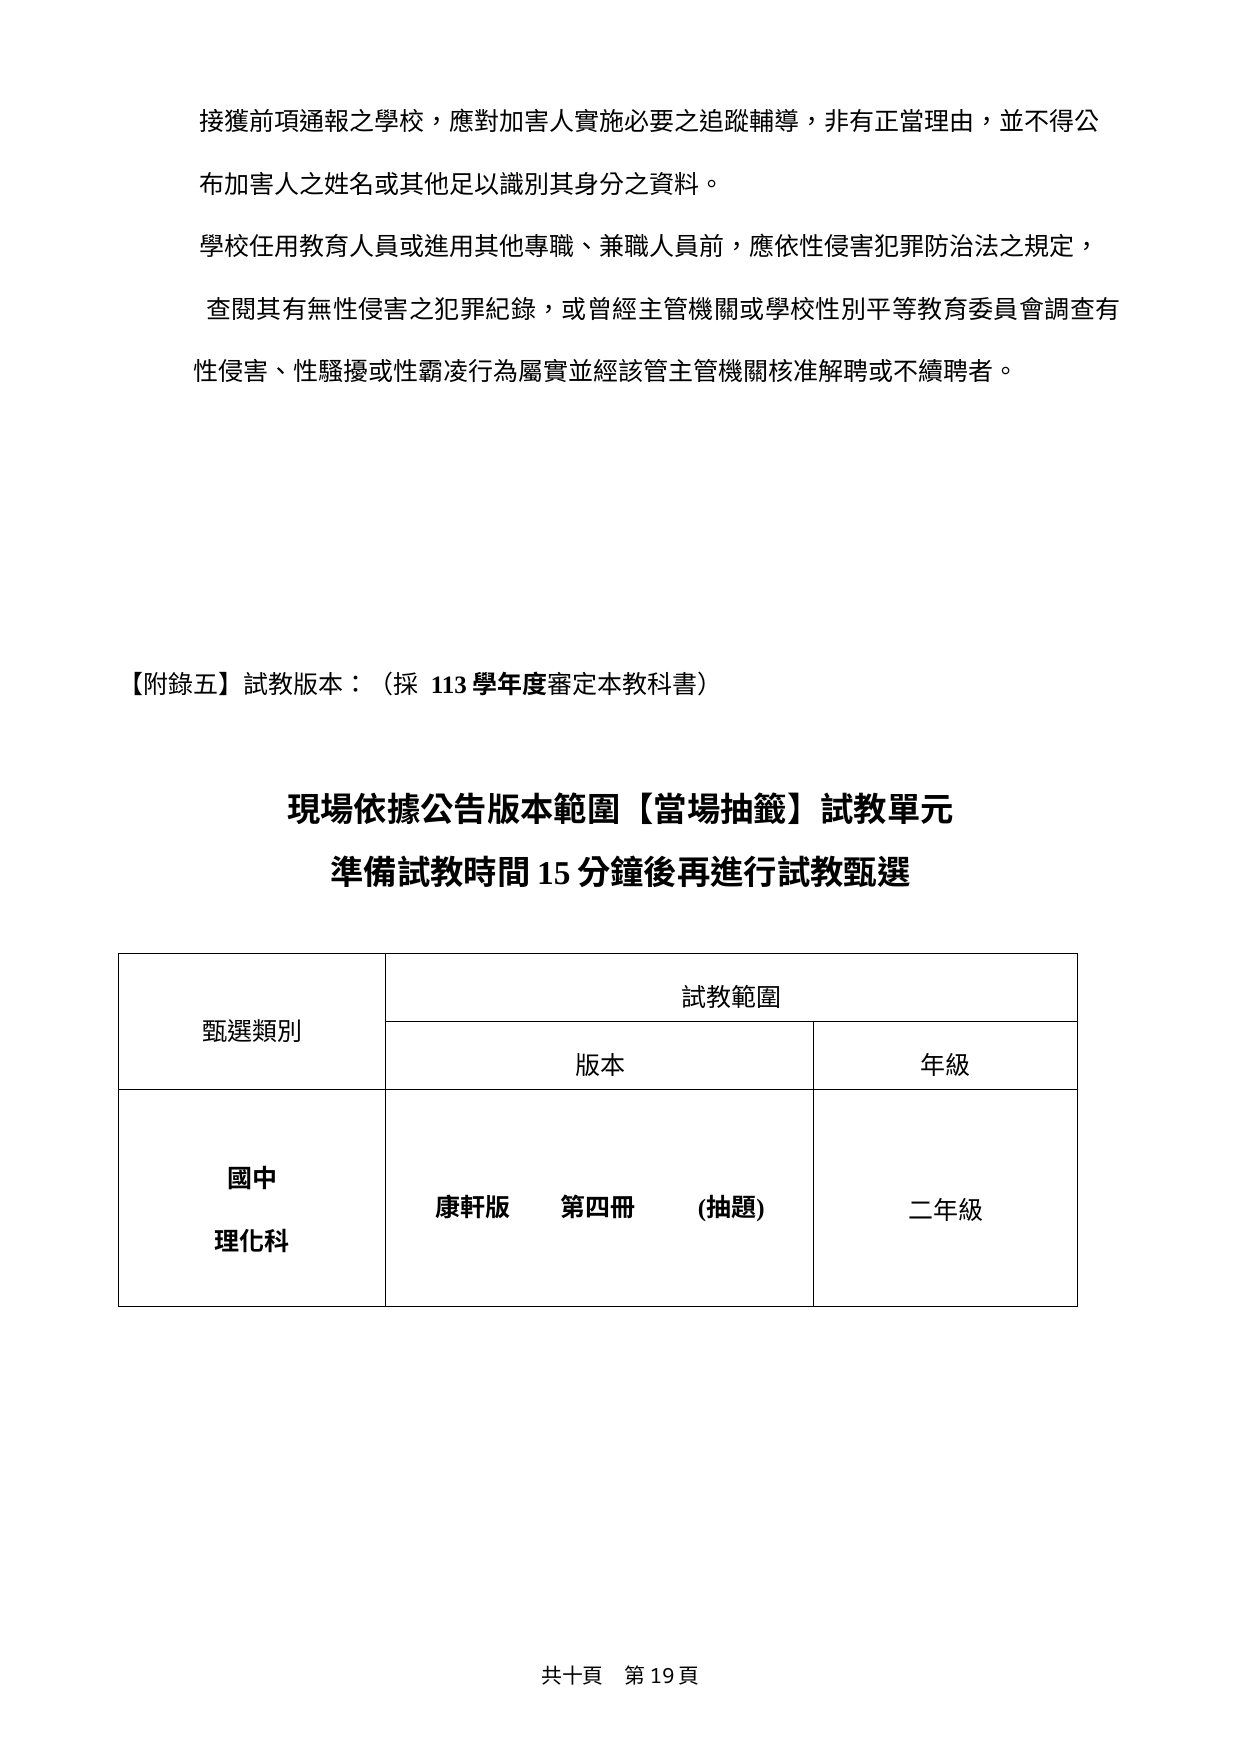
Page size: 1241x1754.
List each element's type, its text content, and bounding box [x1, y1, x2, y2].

text 準備試教時間15分鐘後再進行試教甄選 [118, 828, 1122, 891]
text 接獲前項通報之學校，應對加害人實施必要之追蹤輔導，非有正當理由，並不得公 [118, 78, 1122, 141]
text 布加害人之姓名或其他足以識別其身分之資料。 [118, 141, 1122, 203]
text 現場依據公告版本範圍【當場抽籤】試教單元 [118, 766, 1122, 828]
text 查閱其有無性侵害之犯罪紀錄，或曾經主管機關或學校性別平等教育委員會調查有性侵害、性騷擾或性霸凌行為屬實並經該管主管機關核准解聘或不續聘者。 [118, 266, 1122, 391]
table_header 甄選類別 [119, 954, 385, 1089]
table_header 試教範圍 [386, 954, 1077, 1021]
text 【附錄五】試教版本：（採 113學年度審定本教科書） [118, 641, 1122, 703]
table_cell 年級 [814, 1022, 1077, 1089]
table_cell 康軒版 第四冊 (抽題) [386, 1090, 813, 1306]
table_cell 版本 [386, 1022, 813, 1089]
text 學校任用教育人員或進用其他專職、兼職人員前，應依性侵害犯罪防治法之規定， [118, 203, 1122, 266]
table_cell 國中 理化科 [119, 1090, 385, 1306]
table_cell 二年級 [814, 1090, 1077, 1306]
